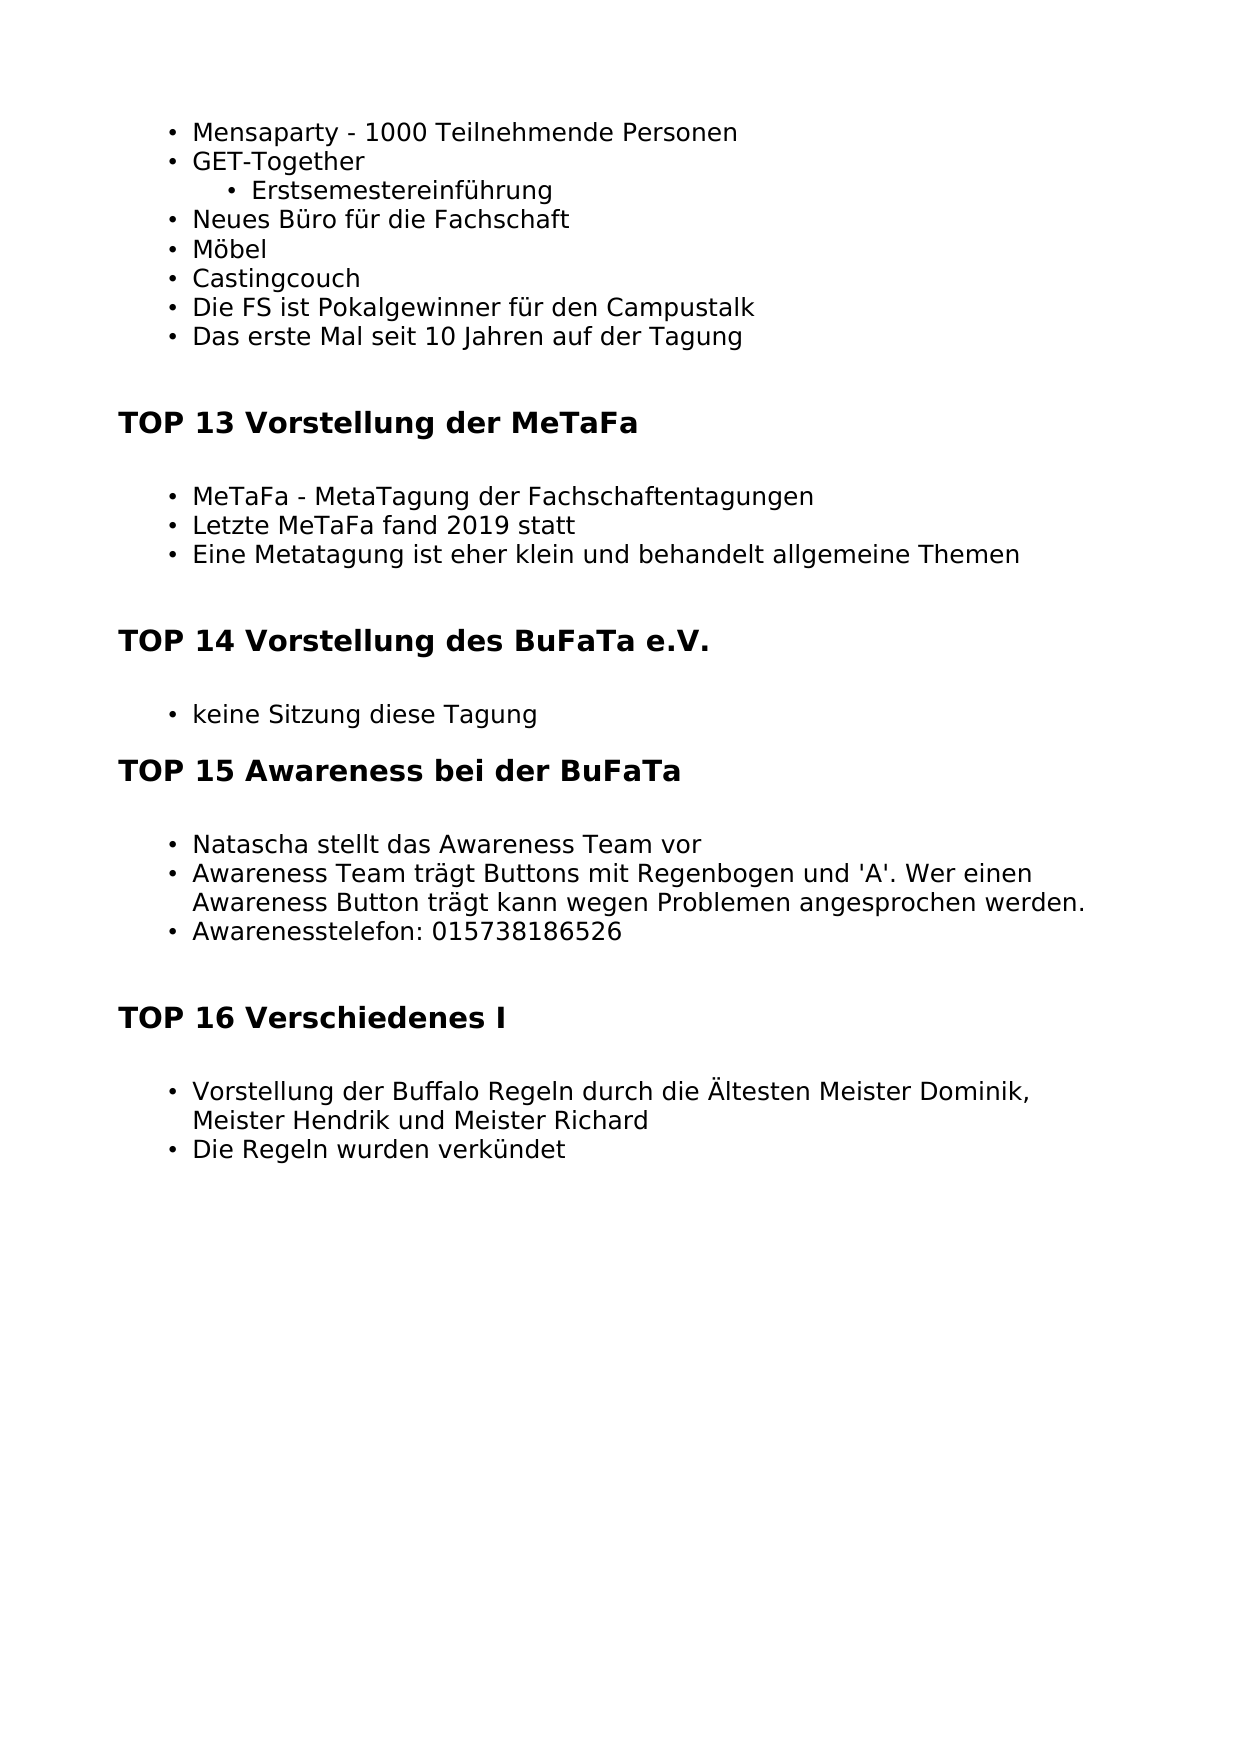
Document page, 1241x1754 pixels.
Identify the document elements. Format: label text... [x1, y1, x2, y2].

list Die Regeln wurden verkündet [177, 1135, 1122, 1164]
list Erstsemestereinführung [236, 176, 1122, 206]
list Das erste Mal seit 10 Jahren auf der Tagung [177, 322, 1122, 351]
list Die FS ist Pokalgewinner für den Campustalk [177, 293, 1122, 322]
list keine Sitzung diese Tagung [177, 700, 1122, 729]
subtitle TOP 14 Vorstellung des BuFaTa e.V. [118, 624, 1122, 658]
list MeTaFa - MetaTagung der Fachschaftentagungen [177, 482, 1122, 511]
list Mensaparty - 1000 Teilnehmende Personen [177, 118, 1122, 147]
list Neues Büro für die Fachschaft [177, 206, 1122, 235]
list Möbel [177, 235, 1122, 264]
list Vorstellung der Buffalo Regeln durch die Ältesten Meister Dominik, Meister Hendrik und Meister Richard [177, 1077, 1122, 1135]
list Letzte MeTaFa fand 2019 statt [177, 511, 1122, 540]
subtitle TOP 13 Vorstellung der MeTaFa [118, 406, 1122, 440]
subtitle TOP 16 Verschiedenes I [118, 1001, 1122, 1035]
list Eine Metatagung ist eher klein und behandelt allgemeine Themen [177, 540, 1122, 569]
list GET-Together [177, 147, 1122, 176]
subtitle TOP 15 Awareness bei der BuFaTa [118, 754, 1122, 788]
list Awareness Team trägt Buttons mit Regenbogen und 'A'. Wer einen Awareness Button trägt kann wegen Problemen angesprochen werden. [177, 859, 1122, 917]
list Castingcouch [177, 264, 1122, 293]
list Natascha stellt das Awareness Team vor [177, 830, 1122, 859]
list Awarenesstelefon: 015738186526 [177, 917, 1122, 947]
